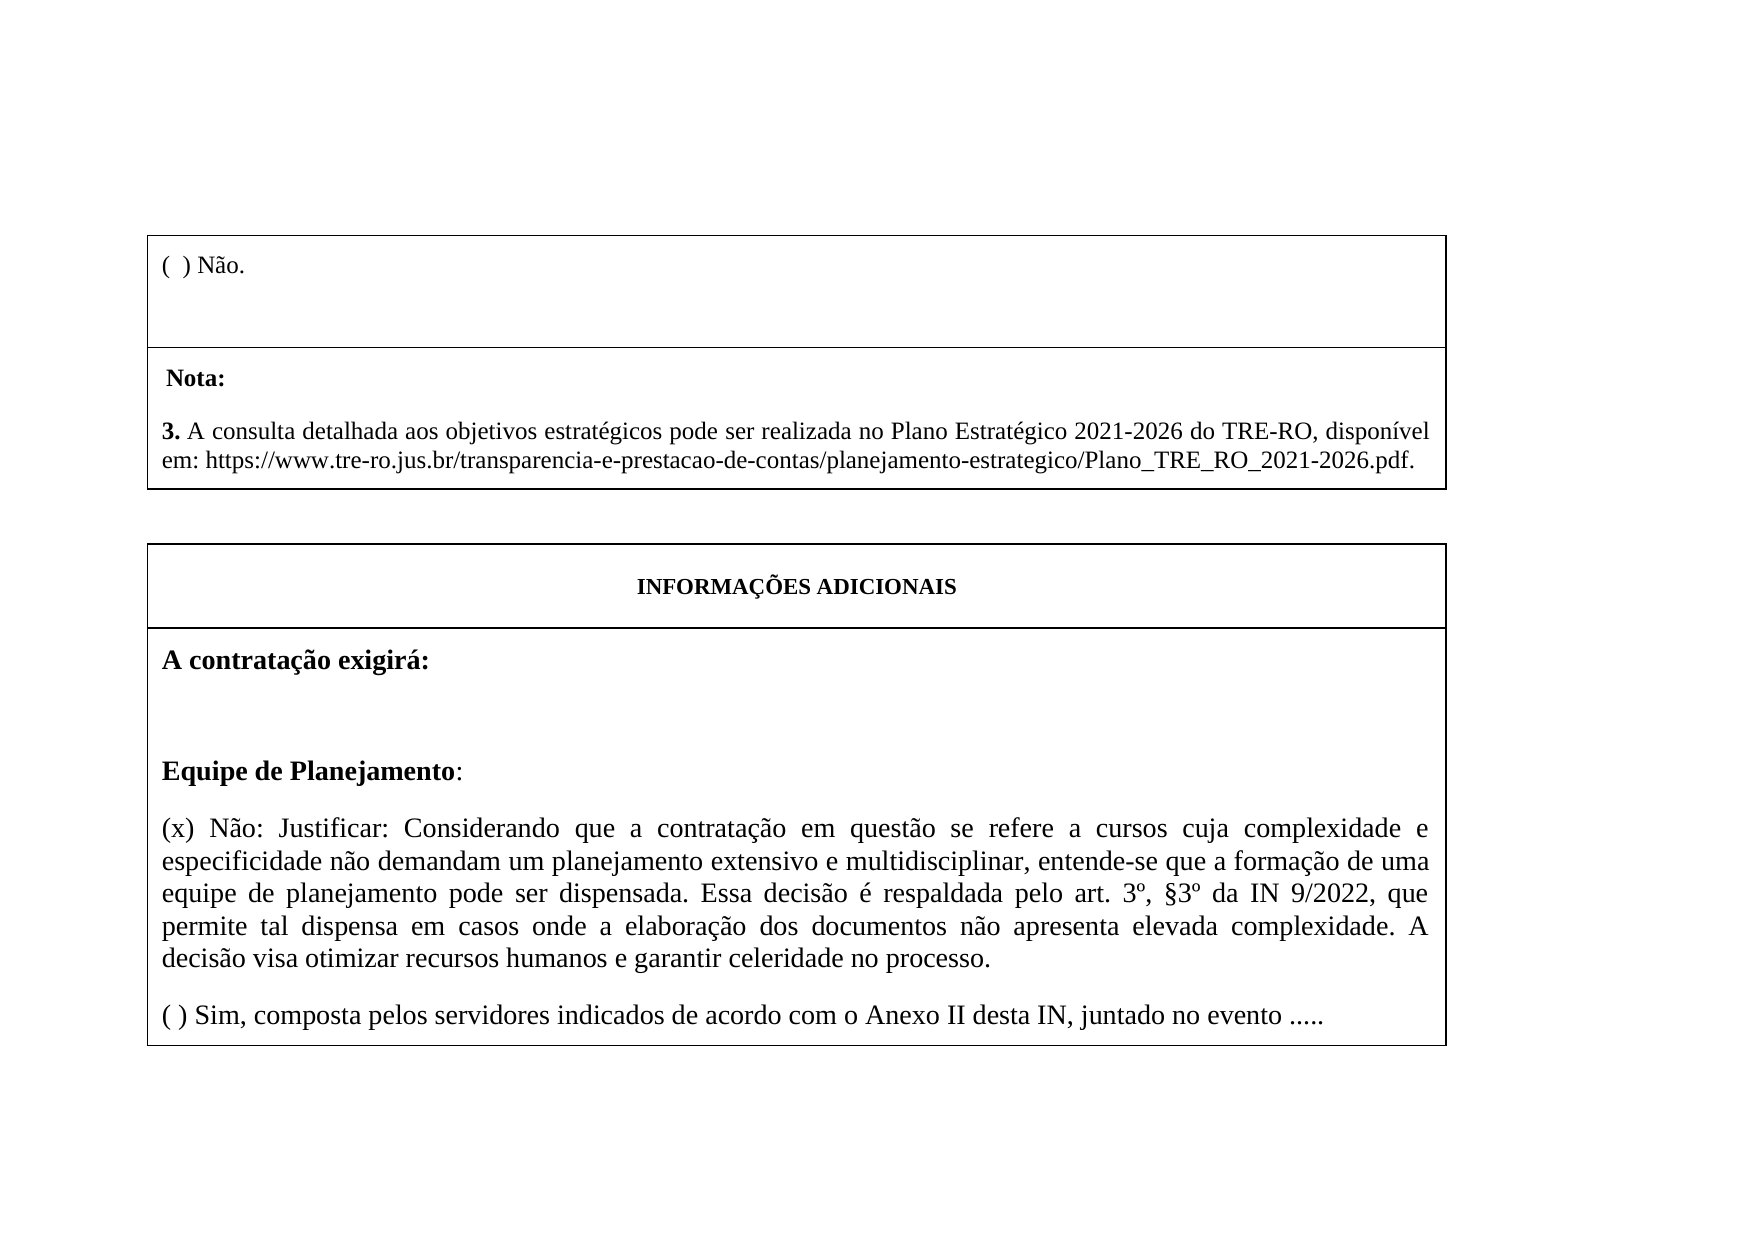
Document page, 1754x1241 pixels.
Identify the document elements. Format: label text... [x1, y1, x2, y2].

table_cell A contratação exigirá: Equipe de Planejamento: (x) Não: Justificar: Considerando que a contratação em questão se refere a cursos cuja complexidade e especificidade não demandam um planejamento extensivo e multidisciplinar, entende-se que a formação de uma equipe de planejamento pode ser dispensada. Essa decisão é respaldada pelo art. 3º, §3º da IN 9/2022, que permite tal dispensa em casos onde a elaboração dos documentos não apresenta elevada complexidade. A decisão visa otimizar recursos humanos e garantir celeridade no processo. ( ) Sim, composta pelos servidores indicados de acordo com o Anexo II desta IN, juntado no evento ..... [148, 629, 1445, 1045]
table_cell Nota: 3. A consulta detalhada aos objetivos estratégicos pode ser realizada no Plano Estratégico 2021-2026 do TRE-RO, disponível em: https://www.tre-ro.jus.br/transparencia-e-prestacao-de-contas/planejamento-estrategico/Plano_TRE_RO_2021-2026.pdf. [148, 348, 1445, 488]
table_header INFORMAÇÕES ADICIONAIS [148, 545, 1445, 627]
table_cell ( ) Não. [148, 236, 1445, 347]
